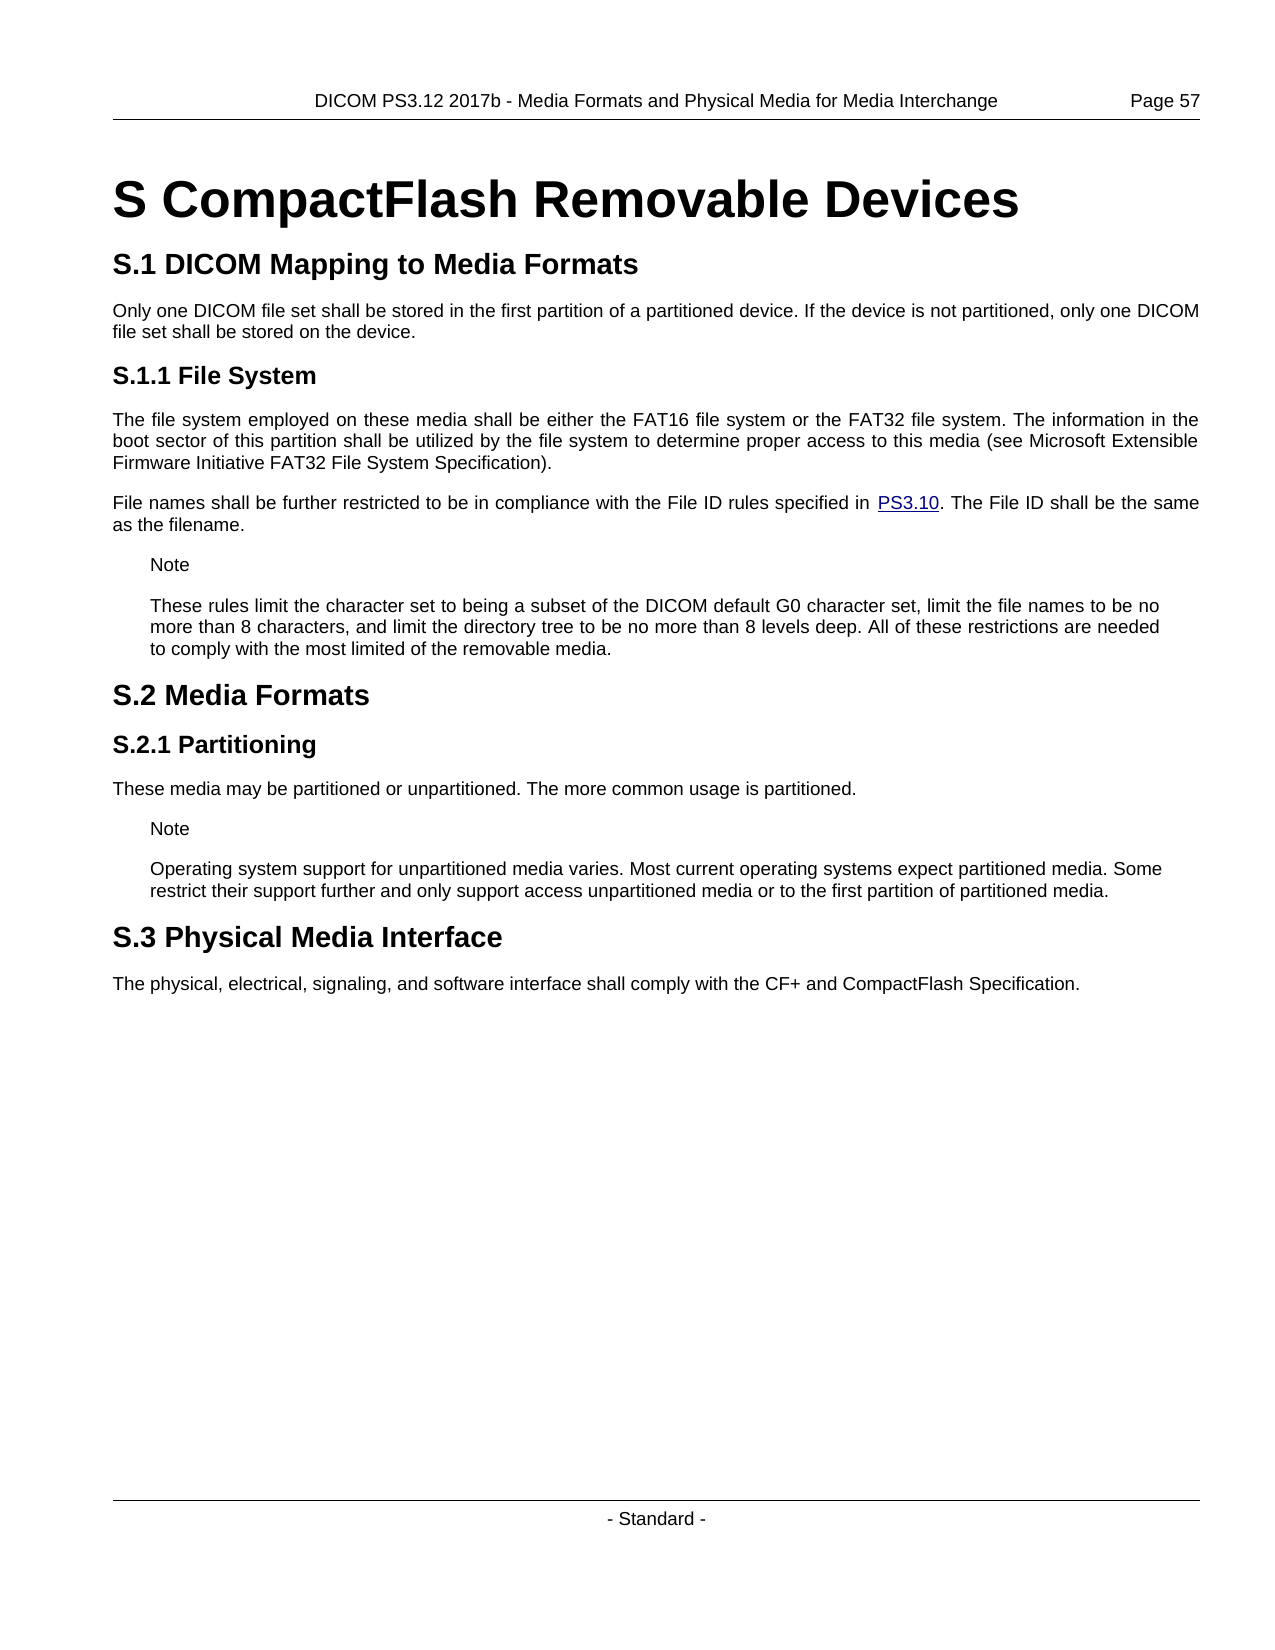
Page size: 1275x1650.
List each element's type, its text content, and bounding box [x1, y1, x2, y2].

text These rules limit the character set to being a subset of the DICOM default G0 character set, limit the file names to be no more than 8 characters, and limit the directory tree to be no more than 8 levels deep. All of these restrictions are needed to comply with the most limited of the removable media. [150, 594, 1162, 659]
text Note [150, 818, 1162, 839]
text Operating system support for unpartitioned media varies. Most current operating systems expect partitioned media. Some restrict their support further and only support access unpartitioned media or to the first partition of partitioned media. [150, 858, 1162, 901]
text Note [150, 554, 1162, 576]
text The physical, electrical, signaling, and software interface shall comply with the CF+ and CompactFlash Specification. [112, 972, 1200, 994]
text S.2 Media Formats [112, 678, 1200, 711]
text S.1.1 File System [112, 361, 1200, 390]
text S.2.1 Partitioning [112, 730, 1200, 759]
text Only one DICOM file set shall be stored in the first partition of a partitioned device. If the device is not partitioned, only one DICOM file set shall be stored on the device. [112, 299, 1200, 342]
text File names shall be further restricted to be in compliance with the File ID rules specified in PS3.10. The File ID shall be the same as the filename. [112, 492, 1200, 535]
text These media may be partitioned or unpartitioned. The more common usage is partitioned. [112, 778, 1200, 799]
text S.1 DICOM Mapping to Media Formats [112, 247, 1200, 281]
text The file system employed on these media shall be either the FAT16 file system or the FAT32 file system. The information in the boot sector of this partition shall be utilized by the file system to determine proper access to this media (see Microsoft Extensible Firmware Initiative FAT32 File System Specification). [112, 409, 1200, 473]
text S.3 Physical Media Interface [112, 920, 1200, 954]
text S CompactFlash Removable Devices [112, 169, 1200, 228]
